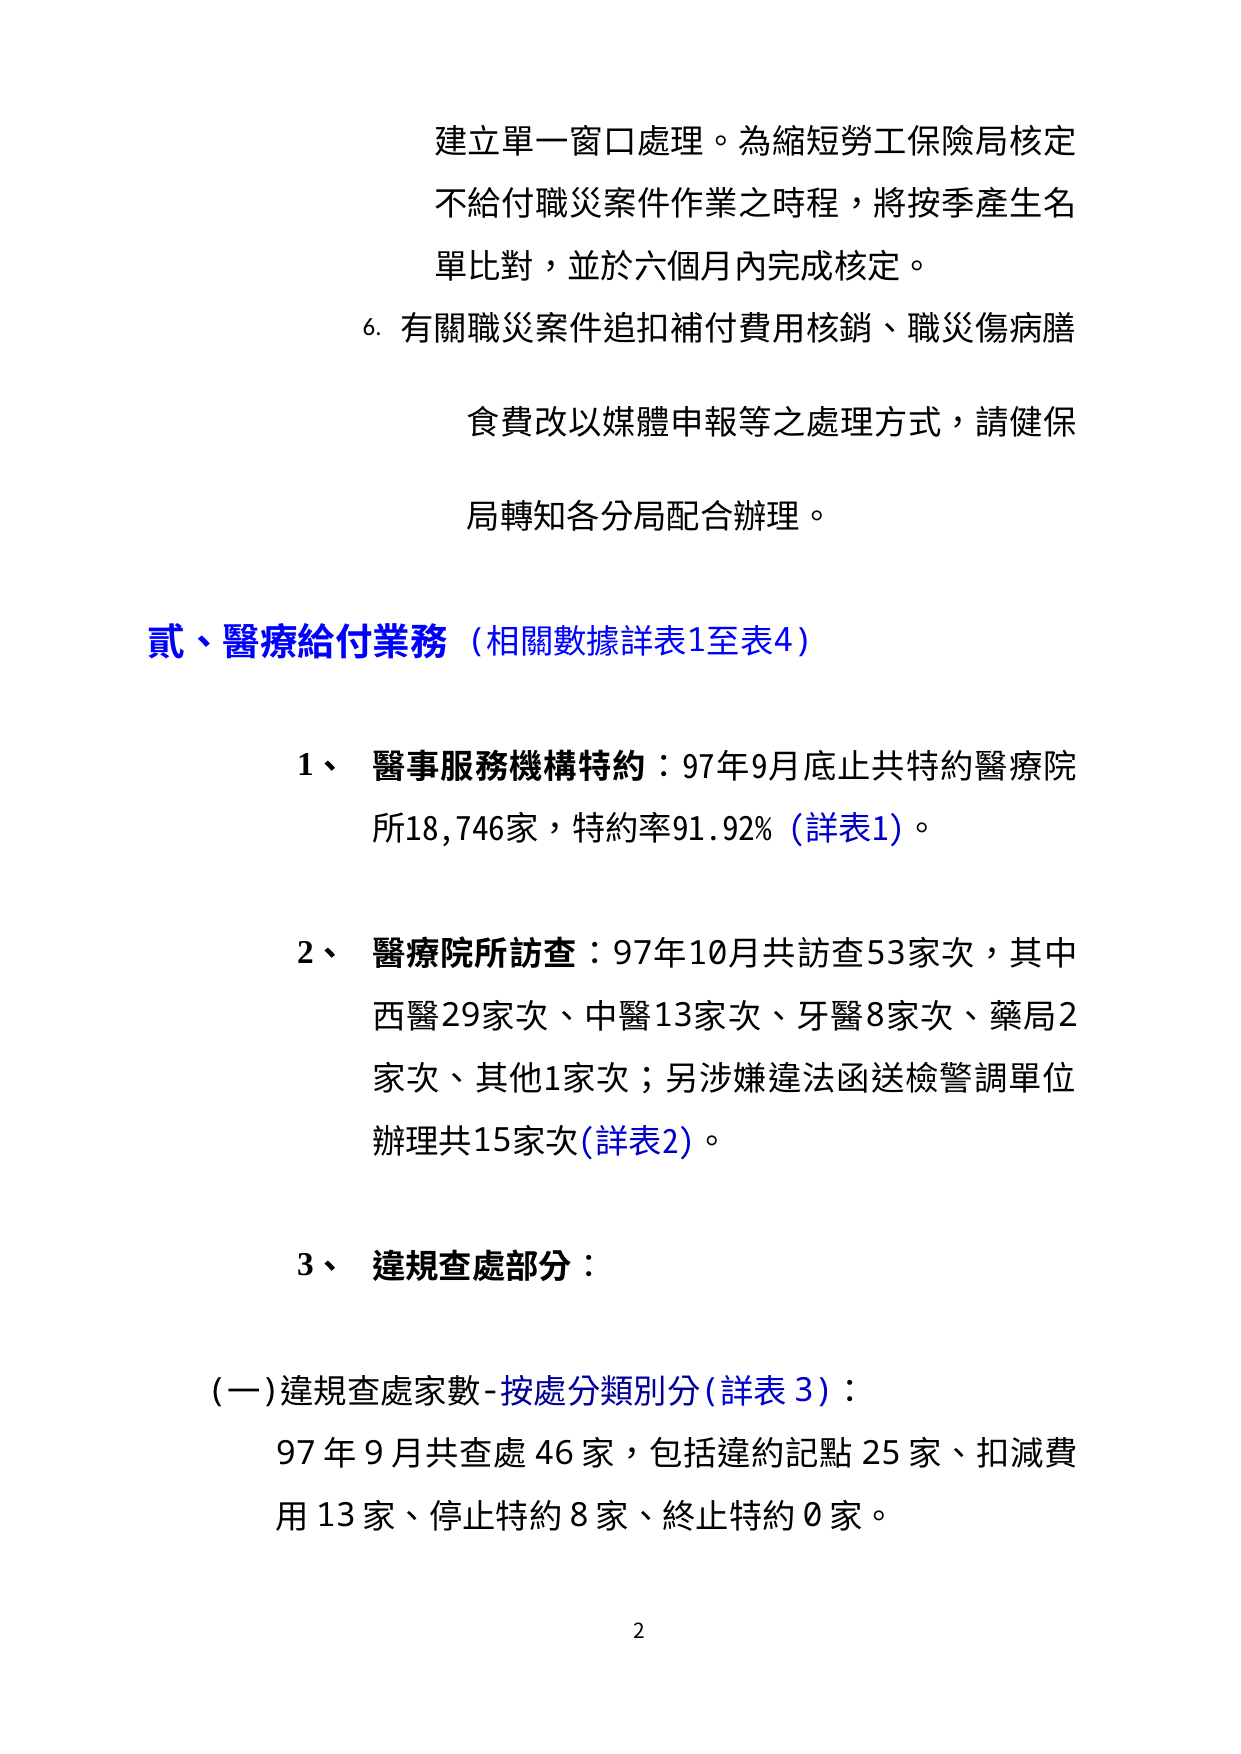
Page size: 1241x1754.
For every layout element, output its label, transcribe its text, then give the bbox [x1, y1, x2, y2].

list 醫療院所訪查：97年10月共訪查53家次，其中西醫29家次、中醫13家次、牙醫8家次、藥局2家次、其他1家次；另涉嫌違法函送檢警調單位辦理共15家次(詳表2)。 [297, 909, 1078, 1159]
list 違規查處部分： [297, 1222, 1078, 1284]
list 醫事服務機構特約：97年9月底止共特約醫療院所18,746家，特約率91.92% (詳表1)。 [297, 722, 1078, 847]
text (一)違規查處家數-按處分類別分(詳表3)： [207, 1347, 1078, 1409]
text 97年9月共查處46家，包括違約記點25家、扣減費用13家、停止特約8家、終止特約0家。 [276, 1409, 1078, 1534]
list 建立單一窗口處理。為縮短勞工保險局核定不給付職災案件作業之時程，將按季產生名單比對，並於六個月內完成核定。 [346, 97, 1078, 284]
list 有關職災案件追扣補付費用核銷、職災傷病膳食費改以媒體申報等之處理方式，請健保局轉知各分局配合辦理。 [362, 284, 1078, 534]
text 貳、醫療給付業務 (相關數據詳表1至表4) [148, 597, 1078, 659]
